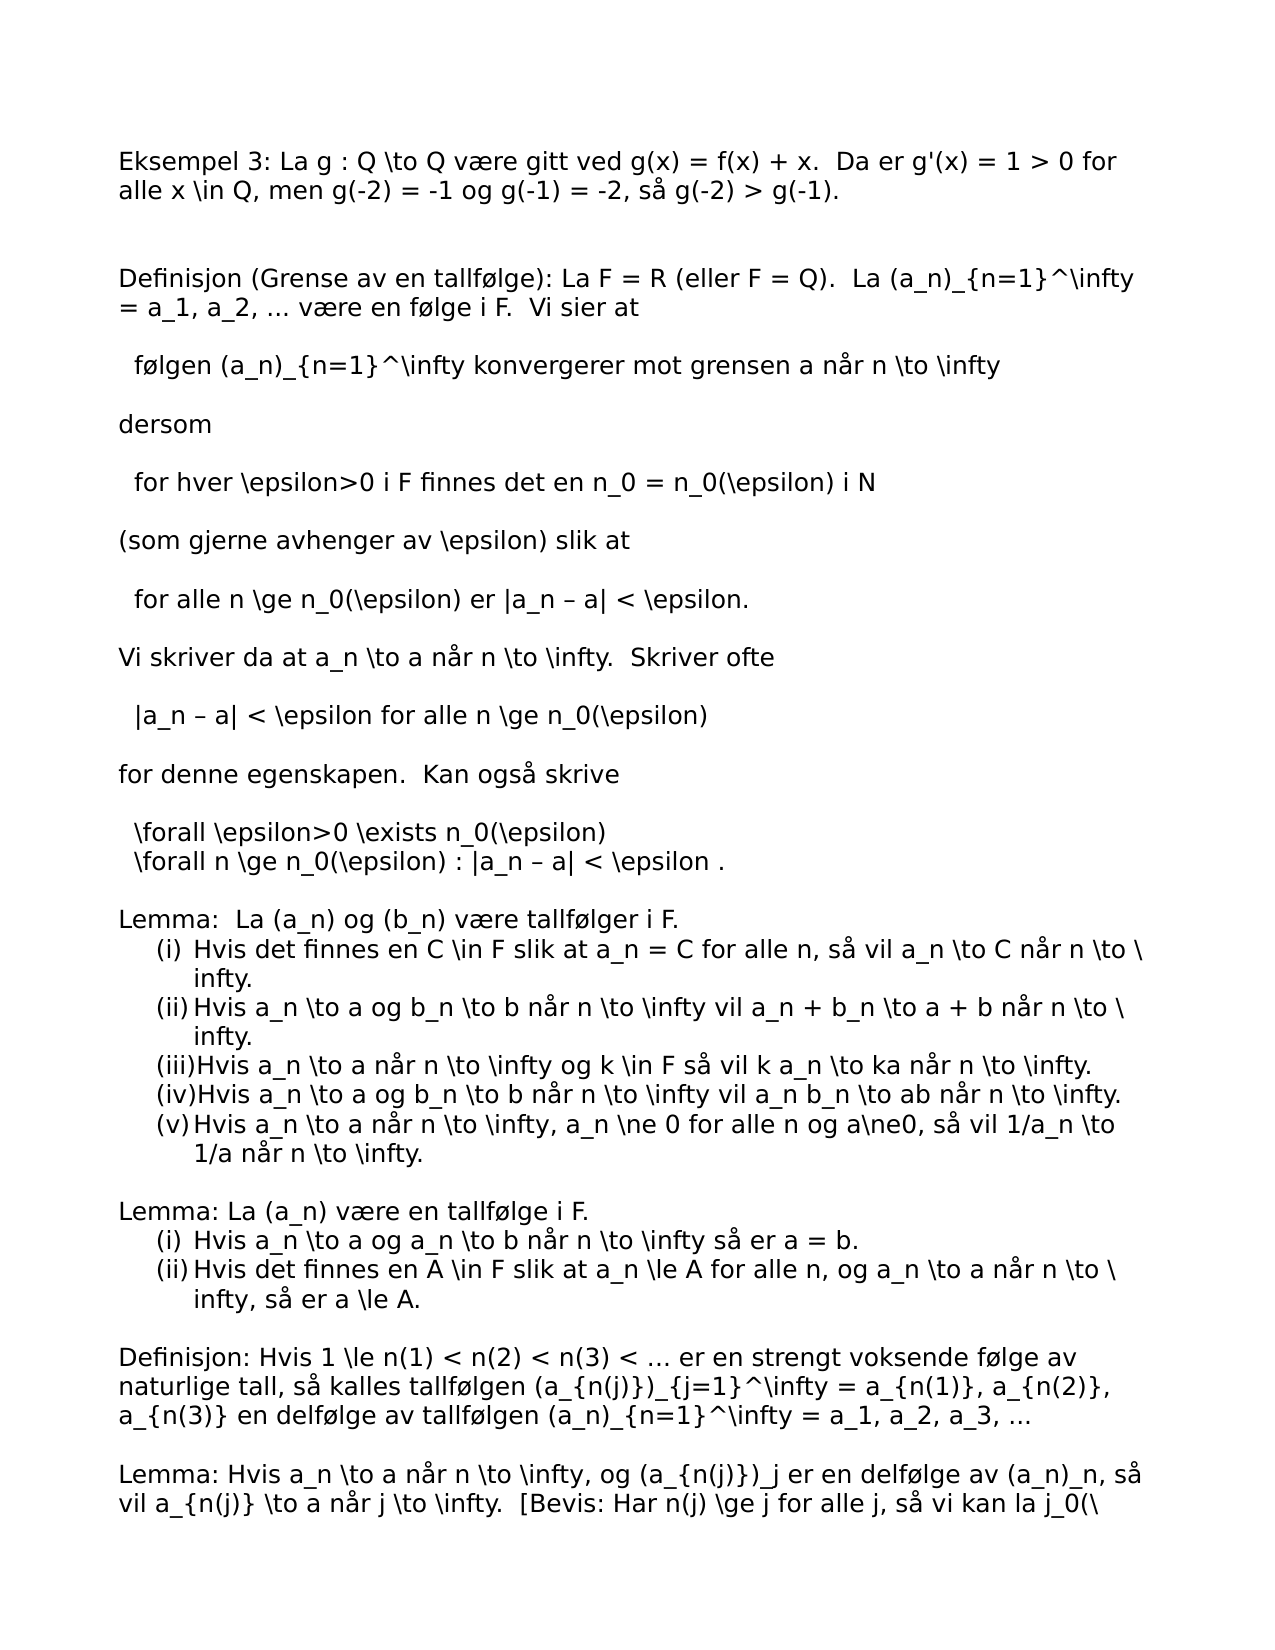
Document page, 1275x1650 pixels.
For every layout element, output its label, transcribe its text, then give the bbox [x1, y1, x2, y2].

text Lemma: La (a_n) og (b_n) være tallfølger i F. [118, 906, 1157, 935]
list Hvis a_n \to a og b_n \to b når n \to \infty vil a_n + b_n \to a + b når n \to \infty. [156, 993, 1157, 1051]
text følgen (a_n)_{n=1}^\infty konvergerer mot grensen a når n \to \infty [118, 351, 1157, 381]
text Lemma: Hvis a_n \to a når n \to \infty, og (a_{n(j)})_j er en delfølge av (a_n)_n, så vil a_{n(j)} \to a når j \to \infty. [Bevis: Har n(j) \ge j for alle j, så vi kan la j_0(\ [118, 1460, 1157, 1518]
text (som gjerne avhenger av \epsilon) slik at [118, 526, 1157, 556]
text Definisjon (Grense av en tallfølge): La F = R (eller F = Q). La (a_n)_{n=1}^\infty = a_1, a_2, ... være en følge i F. Vi sier at [118, 264, 1157, 322]
list Hvis a_n \to a når n \to \infty og k \in F så vil k a_n \to ka når n \to \infty. [156, 1051, 1157, 1081]
text for denne egenskapen. Kan også skrive [118, 760, 1157, 789]
list Hvis det finnes en A \in F slik at a_n \le A for alle n, og a_n \to a når n \to \infty, så er a \le A. [156, 1256, 1157, 1314]
text \forall \epsilon>0 \exists n_0(\epsilon) [118, 818, 1157, 847]
text for hver \epsilon>0 i F finnes det en n_0 = n_0(\epsilon) i N [118, 468, 1157, 497]
text |a_n – a| < \epsilon for alle n \ge n_0(\epsilon) [118, 701, 1157, 731]
text for alle n \ge n_0(\epsilon) er |a_n – a| < \epsilon. [118, 585, 1157, 614]
text dersom [118, 410, 1157, 439]
text Vi skriver da at a_n \to a når n \to \infty. Skriver ofte [118, 643, 1157, 672]
list Hvis a_n \to a og a_n \to b når n \to \infty så er a = b. [156, 1226, 1157, 1256]
list Hvis a_n \to a når n \to \infty, a_n \ne 0 for alle n og a\ne0, så vil 1/a_n \to 1/a når n \to \infty. [156, 1110, 1157, 1168]
list Hvis a_n \to a og b_n \to b når n \to \infty vil a_n b_n \to ab når n \to \infty. [156, 1081, 1157, 1110]
text \forall n \ge n_0(\epsilon) : |a_n – a| < \epsilon . [118, 847, 1157, 876]
text Eksempel 3: La g : Q \to Q være gitt ved g(x) = f(x) + x. Da er g'(x) = 1 > 0 for alle x \in Q, men g(-2) = -1 og g(-1) = -2, så g(-2) > g(-1). [118, 147, 1157, 206]
list Hvis det finnes en C \in F slik at a_n = C for alle n, så vil a_n \to C når n \to \infty. [156, 935, 1157, 993]
text Lemma: La (a_n) være en tallfølge i F. [118, 1197, 1157, 1226]
text Definisjon: Hvis 1 \le n(1) < n(2) < n(3) < ... er en strengt voksende følge av naturlige tall, så kalles tallfølgen (a_{n(j)})_{j=1}^\infty = a_{n(1)}, a_{n(2)}, a_{n(3)} en delfølge av tallfølgen (a_n)_{n=1}^\infty = a_1, a_2, a_3, ... [118, 1343, 1157, 1431]
